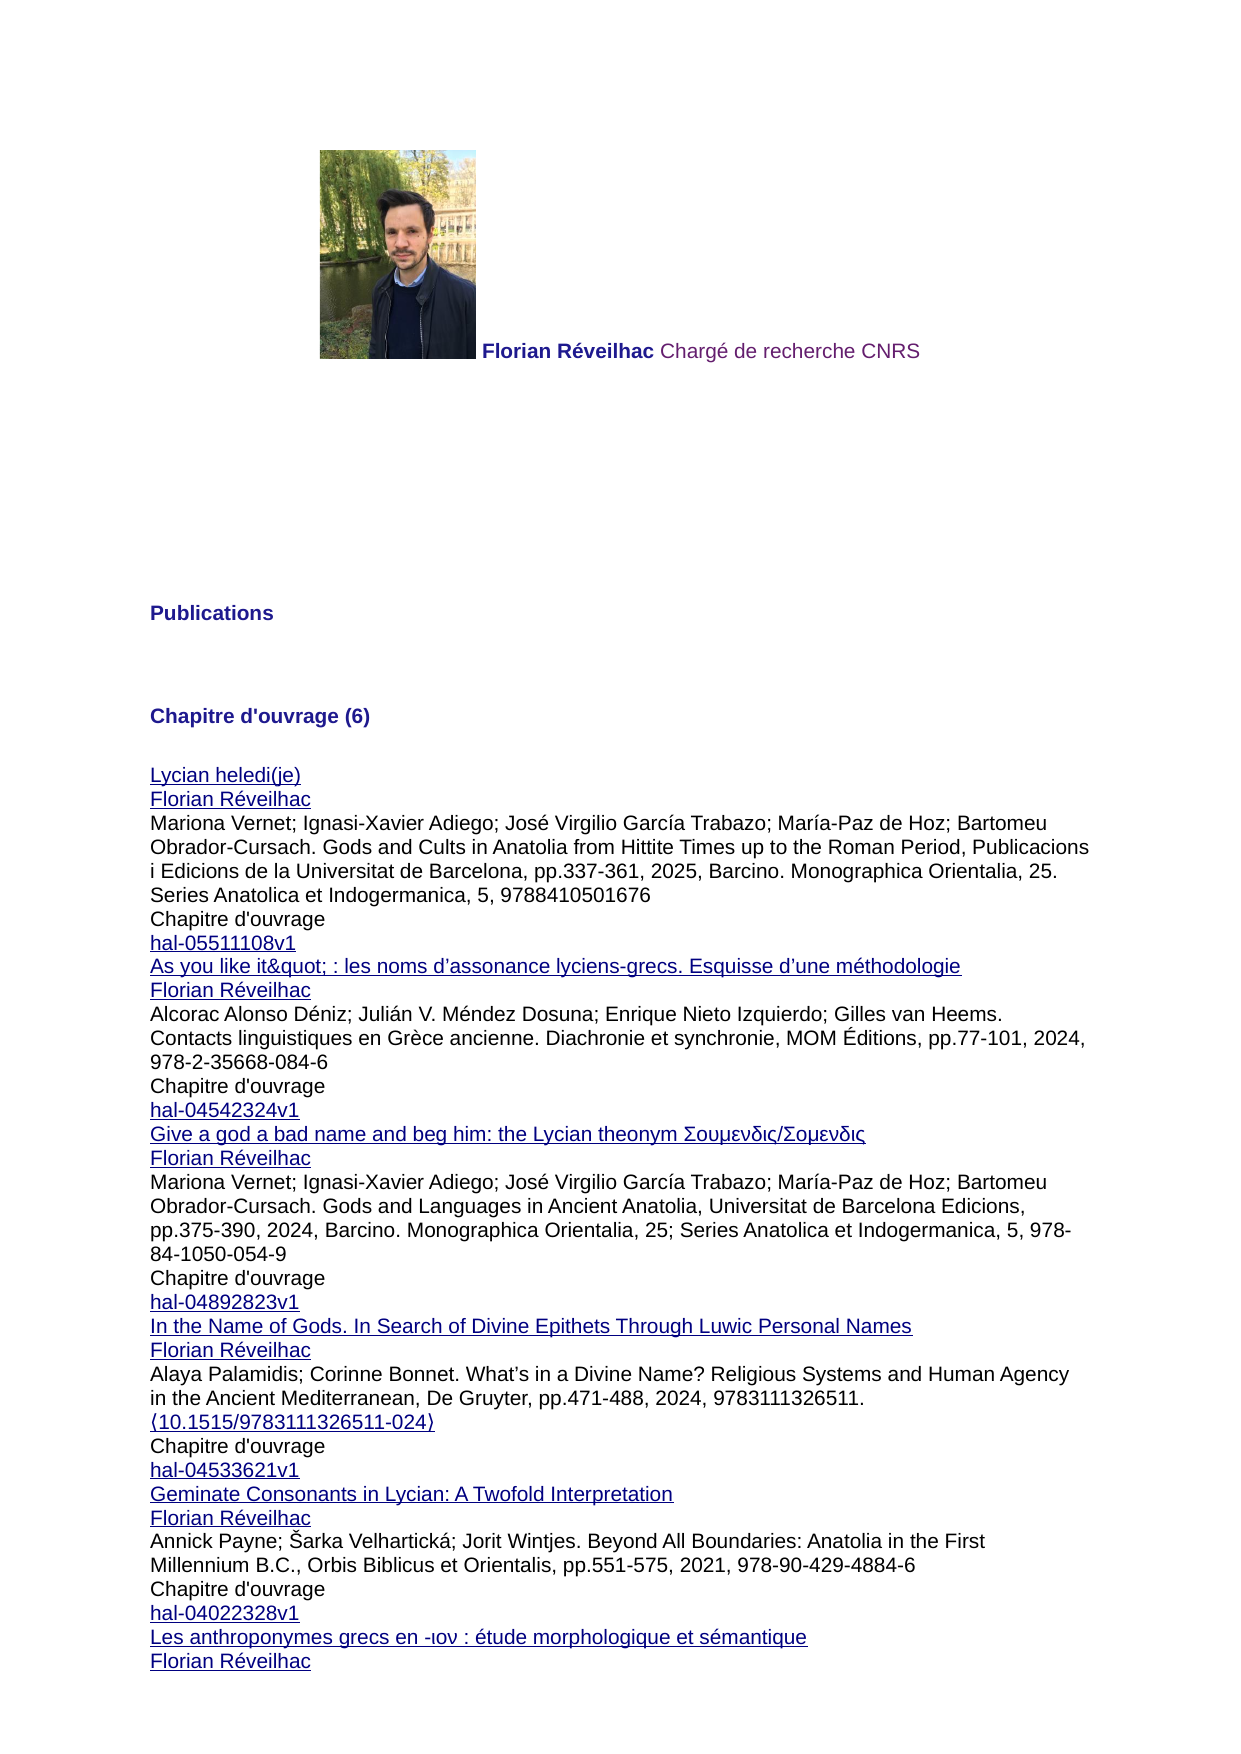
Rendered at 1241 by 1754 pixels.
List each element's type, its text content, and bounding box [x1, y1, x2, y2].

table_header Lycian heledi(je) Florian Réveilhac Mariona Vernet; Ignasi-Xavier Adiego; José Virgilio García Trabazo; María-Paz de Hoz; Bartomeu Obrador-Cursach. Gods and Cults in Anatolia from Hittite Times up to the Roman Period, Publicacions i Edicions de la Universitat de Barcelona, pp.337-361, 2025, Barcino. Monographica Orientalia, 25. Series Anatolica et Indogermanica, 5, 9788410501676 Chapitre d'ouvrage hal-05511108v1 [150, 763, 1090, 954]
subtitle Chapitre d'ouvrage (6) [150, 704, 1090, 728]
table_cell Geminate Consonants in Lycian: A Twofold Interpretation Florian Réveilhac Annick Payne; Šarka Velhartická; Jorit Wintjes. Beyond All Boundaries: Anatolia in the First Millennium B.C., Orbis Biblicus et Orientalis, pp.551-575, 2021, 978-90-429-4884-6 Chapitre d'ouvrage hal-04022328v1 [150, 1481, 1090, 1625]
picture [319, 150, 476, 359]
subtitle Florian Réveilhac Chargé de recherche CNRS [150, 150, 1090, 363]
subtitle Publications [150, 601, 1090, 625]
table_cell As you like it&quot; : les noms d’assonance lyciens-grecs. Esquisse d’une méthodologie Florian Réveilhac Alcorac Alonso Déniz; Julián V. Méndez Dosuna; Enrique Nieto Izquierdo; Gilles van Heems. Contacts linguistiques en Grèce ancienne. Diachronie et synchronie, MOM Éditions, pp.77-101, 2024, 978-2-35668-084-6 Chapitre d'ouvrage hal-04542324v1 [150, 954, 1090, 1122]
table_cell Les anthroponymes grecs en -ιον : étude morphologique et sémantique Florian Réveilhac [150, 1625, 1090, 1673]
table_cell Give a god a bad name and beg him: the Lycian theonym Σουμενδις/Σομενδις Florian Réveilhac Mariona Vernet; Ignasi-Xavier Adiego; José Virgilio García Trabazo; María-Paz de Hoz; Bartomeu Obrador-Cursach. Gods and Languages in Ancient Anatolia, Universitat de Barcelona Edicions, pp.375-390, 2024, Barcino. Monographica Orientalia, 25; Series Anatolica et Indogermanica, 5, 978-84-1050-054-9 Chapitre d'ouvrage hal-04892823v1 [150, 1122, 1090, 1314]
table_cell In the Name of Gods. In Search of Divine Epithets Through Luwic Personal Names Florian Réveilhac Alaya Palamidis; Corinne Bonnet. What’s in a Divine Name? Religious Systems and Human Agency in the Ancient Mediterranean, De Gruyter, pp.471-488, 2024, 9783111326511. ⟨10.1515/9783111326511-024⟩ Chapitre d'ouvrage hal-04533621v1 [150, 1314, 1090, 1481]
